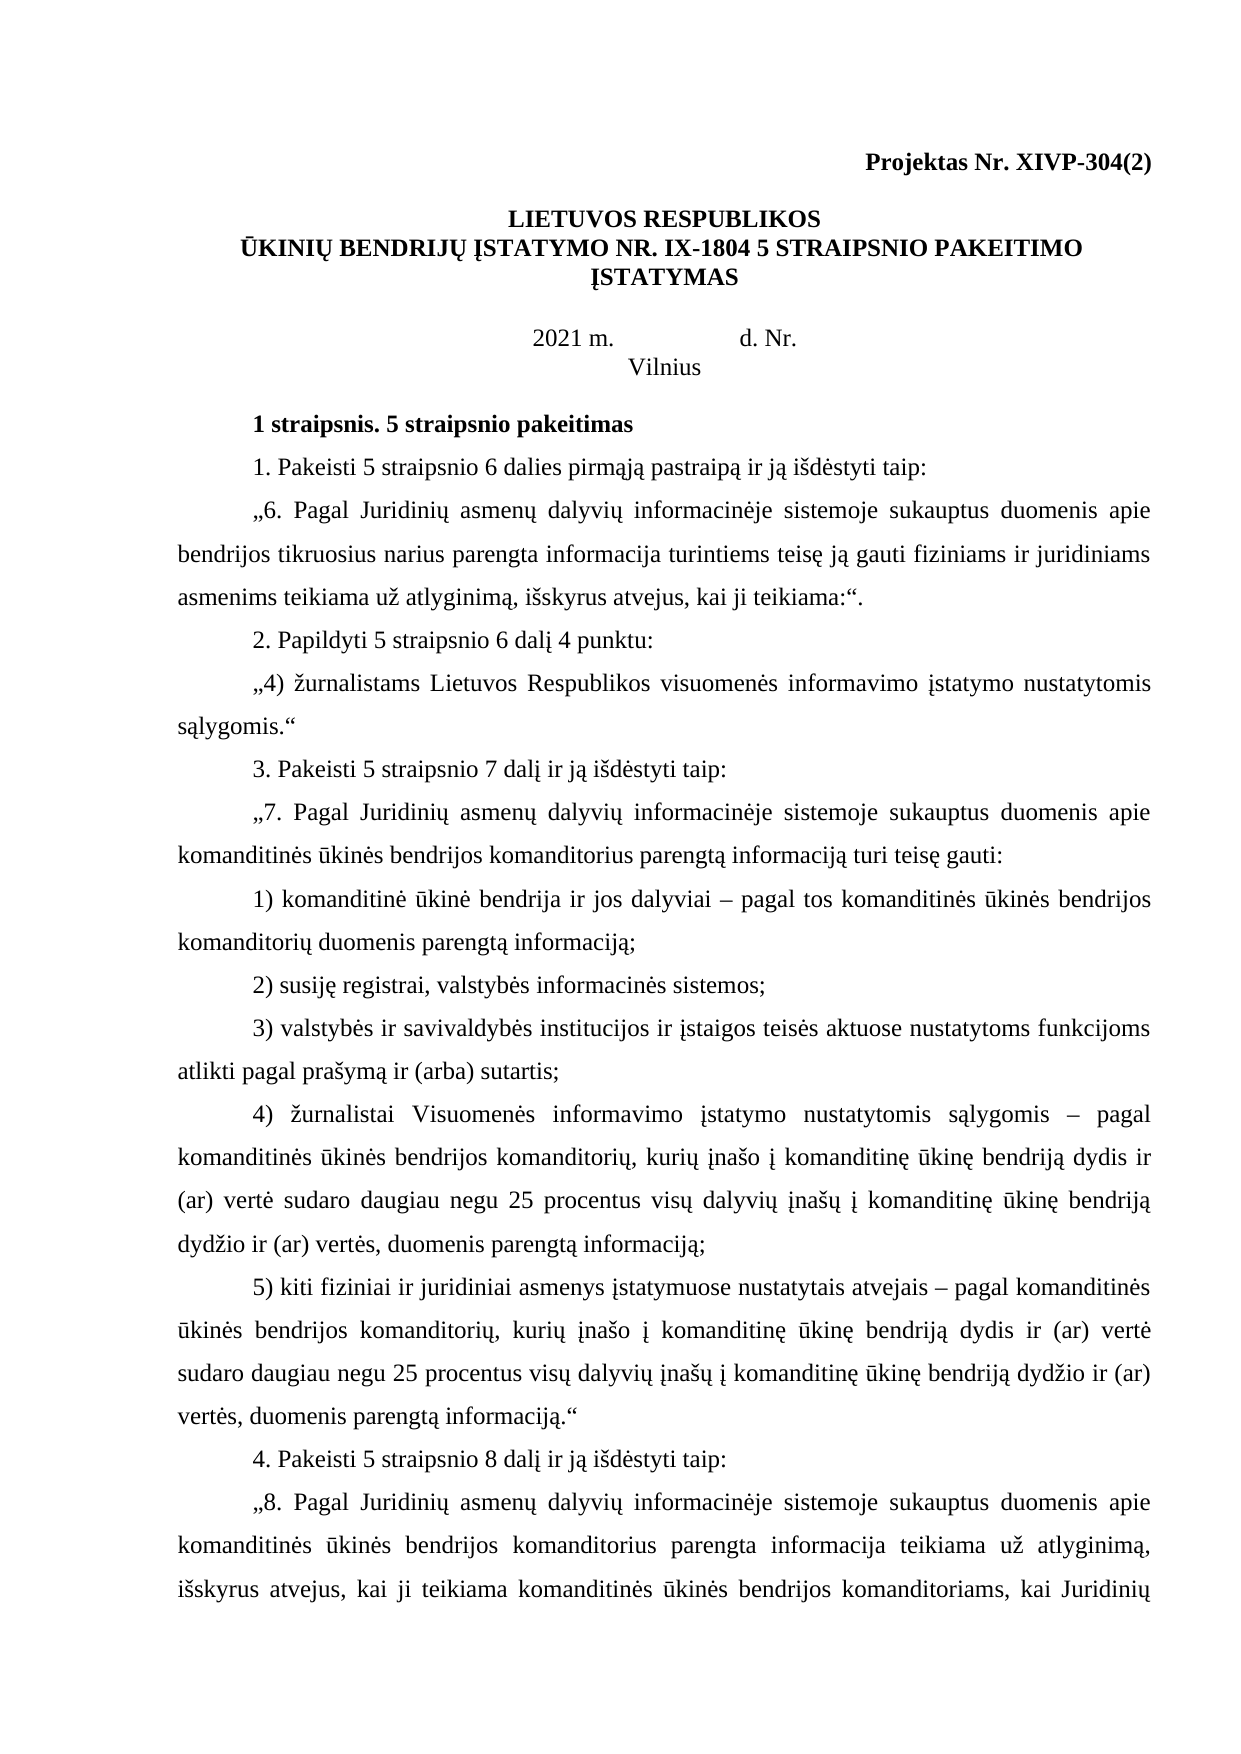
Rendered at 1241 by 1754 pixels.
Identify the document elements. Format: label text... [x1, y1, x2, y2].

text 2021 m. d. Nr. [177, 323, 1152, 352]
text „8. Pagal Juridinių asmenų dalyvių informacinėje sistemoje sukauptus duomenis apie komanditinės ūkinės bendrijos komanditorius parengta informacija teikiama už atlyginimą, išskyrus atvejus, kai ji teikiama komanditinės ūkinės bendrijos komanditoriams, kai Juridinių [177, 1487, 1152, 1602]
text Vilnius [177, 352, 1152, 381]
text 3) valstybės ir savivaldybės institucijos ir įstaigos teisės aktuose nustatytoms funkcijoms atlikti pagal prašymą ir (arba) sutartis; [177, 1013, 1152, 1085]
text 3. Pakeisti 5 straipsnio 7 dalį ir ją išdėstyti taip: [177, 754, 1152, 783]
text 2) susiję registrai, valstybės informacinės sistemos; [177, 970, 1152, 999]
text Projektas Nr. XIVP-304(2) [177, 147, 1152, 176]
text ĮSTATYMAS [177, 262, 1152, 291]
text 4. Pakeisti 5 straipsnio 8 dalį ir ją išdėstyti taip: [177, 1444, 1152, 1473]
text 1 straipsnis. 5 straipsnio pakeitimas [177, 409, 1152, 438]
text 5) kiti fiziniai ir juridiniai asmenys įstatymuose nustatytais atvejais – pagal komanditinės ūkinės bendrijos komanditorių, kurių įnašo į komanditinę ūkinę bendriją dydis ir (ar) vertė sudaro daugiau negu 25 procentus visų dalyvių įnašų į komanditinę ūkinę bendriją dydžio ir (ar) vertės, duomenis parengtą informaciją.“ [177, 1272, 1152, 1430]
text 4) žurnalistai Visuomenės informavimo įstatymo nustatytomis sąlygomis – pagal komanditinės ūkinės bendrijos komanditorių, kurių įnašo į komanditinę ūkinę bendriją dydis ir (ar) vertė sudaro daugiau negu 25 procentus visų dalyvių įnašų į komanditinę ūkinę bendriją dydžio ir (ar) vertės, duomenis parengtą informaciją; [177, 1099, 1152, 1257]
text „7. Pagal Juridinių asmenų dalyvių informacinėje sistemoje sukauptus duomenis apie komanditinės ūkinės bendrijos komanditorius parengtą informaciją turi teisę gauti: [177, 797, 1152, 869]
text 1. Pakeisti 5 straipsnio 6 dalies pirmąją pastraipą ir ją išdėstyti taip: [177, 452, 1152, 481]
text „6. Pagal Juridinių asmenų dalyvių informacinėje sistemoje sukauptus duomenis apie bendrijos tikruosius narius parengta informacija turintiems teisę ją gauti fiziniams ir juridiniams asmenims teikiama už atlyginimą, išskyrus atvejus, kai ji teikiama:“. [177, 496, 1152, 611]
text 2. Papildyti 5 straipsnio 6 dalį 4 punktu: [177, 625, 1152, 654]
text ŪKINIŲ BENDRIJŲ ĮSTATYMO NR. IX-1804 5 STRAIPSNIO PAKEITIMO [177, 233, 1152, 262]
text LIETUVOS RESPUBLIKOS [177, 204, 1152, 233]
text „4) žurnalistams Lietuvos Respublikos visuomenės informavimo įstatymo nustatytomis sąlygomis.“ [177, 668, 1152, 740]
text 1) komanditinė ūkinė bendrija ir jos dalyviai – pagal tos komanditinės ūkinės bendrijos komanditorių duomenis parengtą informaciją; [177, 884, 1152, 956]
